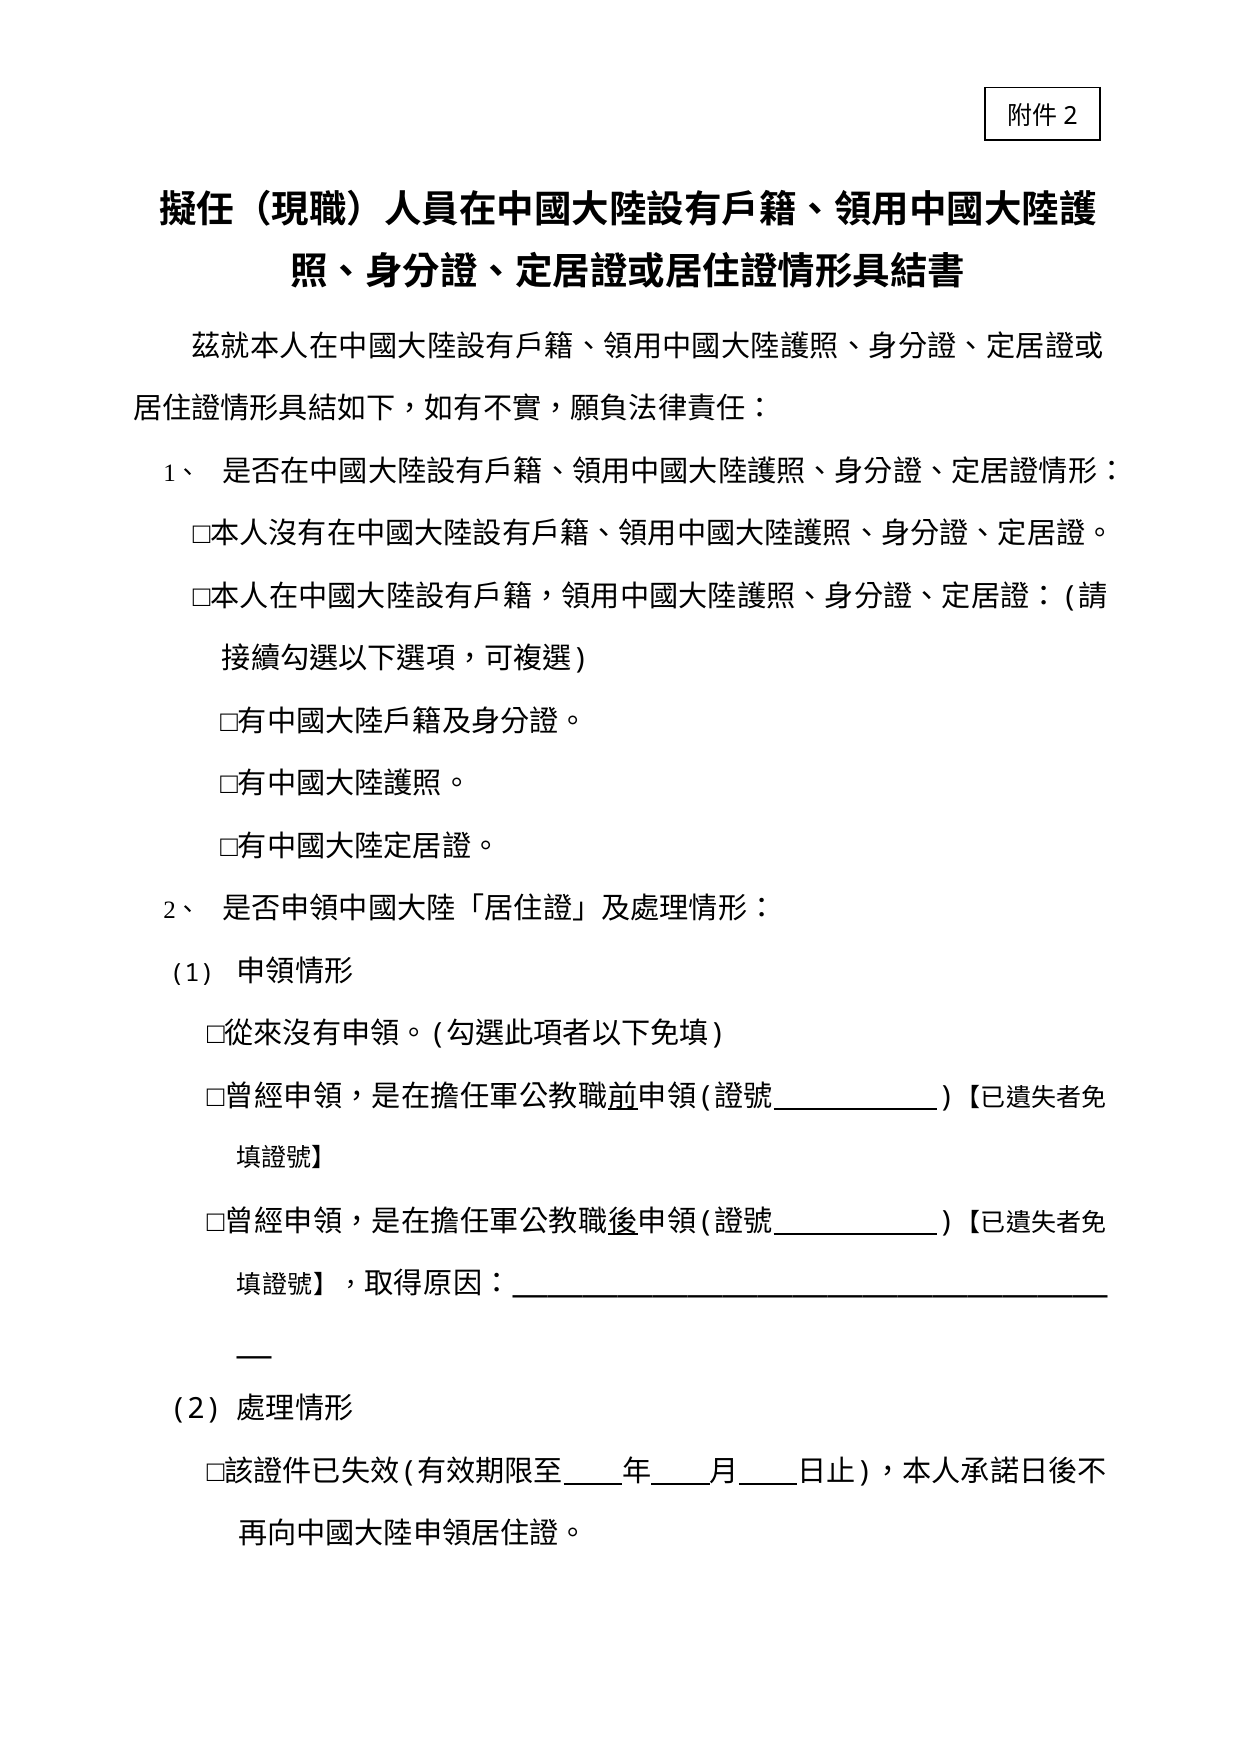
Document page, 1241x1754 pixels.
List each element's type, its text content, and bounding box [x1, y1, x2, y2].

text □有中國大陸護照。 [220, 739, 1107, 802]
text □本人在中國大陸設有戶籍，領用中國大陸護照、身分證、定居證：(請接續勾選以下選項，可複選) [193, 552, 1107, 677]
text 擬任（現職）人員在中國大陸設有戶籍、領用中國大陸護照、身分證、定居證或居住證情形具結書 [148, 164, 1107, 289]
text □本人沒有在中國大陸設有戶籍、領用中國大陸護照、身分證、定居證。 [193, 489, 1107, 552]
text □有中國大陸戶籍及身分證。 [220, 677, 1107, 739]
list 申領情形 [169, 927, 1107, 989]
text 茲就本人在中國大陸設有戶籍、領用中國大陸護照、身分證、定居證或居住證情形具結如下，如有不實，願負法律責任： [133, 302, 1107, 427]
text □曾經申領，是在擔任軍公教職後申領(證號 )【已遺失者免填證號】，取得原因：____________________________________ [207, 1177, 1107, 1364]
text [986, 88, 1099, 139]
text □曾經申領，是在擔任軍公教職前申領(證號 )【已遺失者免填證號】 [207, 1052, 1107, 1177]
list 是否申領中國大陸「居住證」及處理情形： [163, 864, 1107, 927]
text □從來沒有申領。(勾選此項者以下免填) [207, 989, 1107, 1052]
list 處理情形 [169, 1364, 1107, 1427]
text □有中國大陸定居證。 [220, 802, 1107, 864]
text □該證件已失效(有效期限至 年 月 日止)，本人承諾日後不再向中國大陸申領居住證。 [207, 1427, 1107, 1552]
text 附件2 [1001, 96, 1084, 132]
list 是否在中國大陸設有戶籍、領用中國大陸護照、身分證、定居證情形： [163, 427, 1107, 489]
